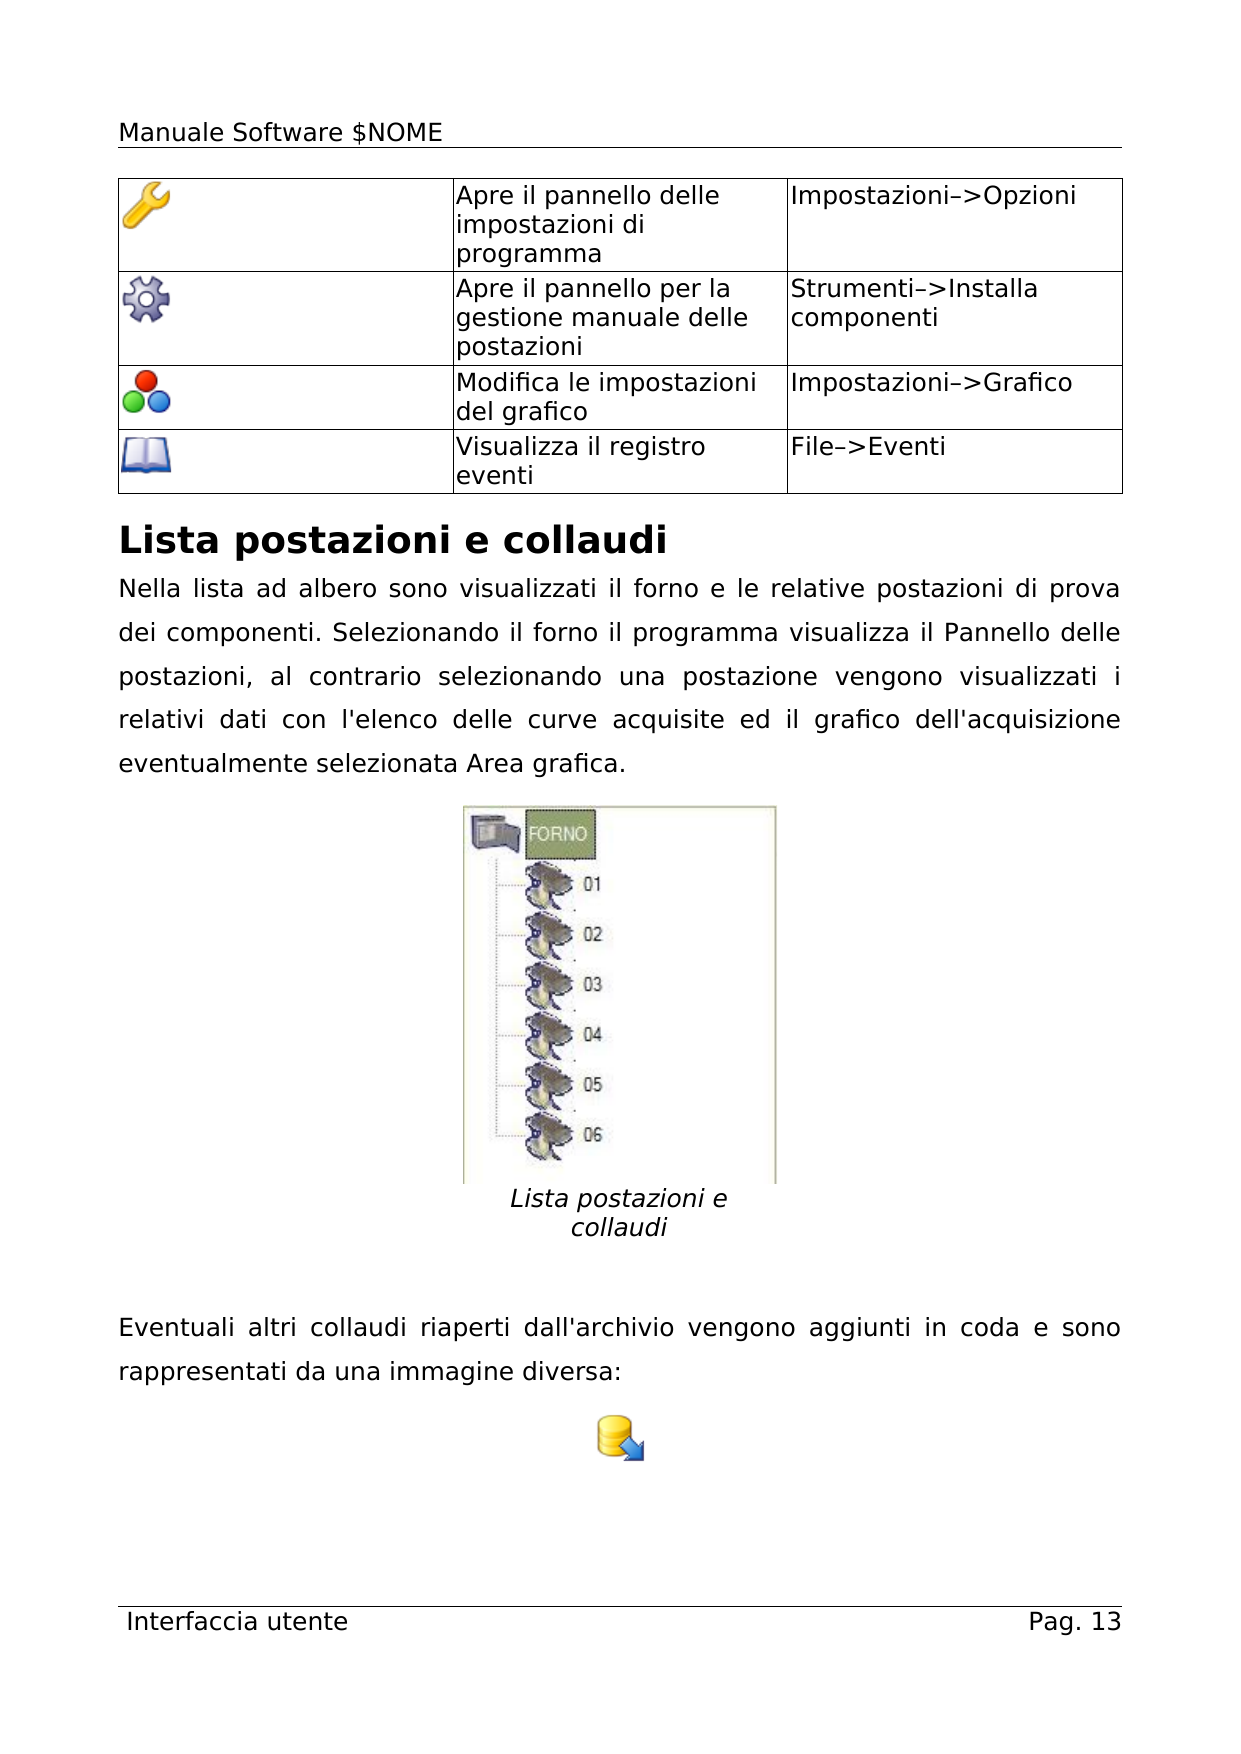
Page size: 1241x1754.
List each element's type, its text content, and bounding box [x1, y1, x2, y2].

table_cell Apre il pannello per la gestione manuale delle postazioni [454, 272, 787, 365]
picture [121, 367, 172, 418]
table_cell Visualizza il registro eventi [454, 430, 787, 493]
text Nella lista ad albero sono visualizzati il forno e le relative postazioni di prova dei componenti. Selezionando il forno il programma visualizza il Pannello delle postazioni, al contrario selezionando una postazione vengono visualizzati i relativi dati con l'elenco delle curve acquisite ed il grafico dell'acquisizione eventualmente selezionata Area grafica. [118, 574, 1122, 779]
table_cell File–>Eventi [788, 430, 1122, 493]
table_cell Modifica le impostazioni del grafico [454, 366, 787, 429]
table_cell Apre il pannello delle impostazioni di programma [454, 179, 787, 271]
picture [121, 432, 172, 482]
table_cell Strumenti–>Installa componenti [788, 272, 1122, 365]
table_cell [119, 179, 453, 271]
table_cell Impostazioni–>Opzioni [788, 179, 1122, 271]
table_cell [119, 430, 453, 493]
picture [463, 805, 778, 1184]
picture [121, 274, 172, 325]
subtitle Lista postazioni e collaudi [118, 518, 1122, 562]
table_cell [119, 272, 453, 365]
table_cell Impostazioni–>Grafico [788, 366, 1122, 429]
picture [595, 1413, 645, 1463]
text Eventuali altri collaudi riaperti dall'archivio vengono aggiunti in coda e sono rappresentati da una immagine diversa: [118, 1313, 1122, 1386]
table_cell [119, 366, 453, 429]
text Lista postazioni e collaudi [463, 1184, 777, 1242]
picture [121, 180, 172, 231]
